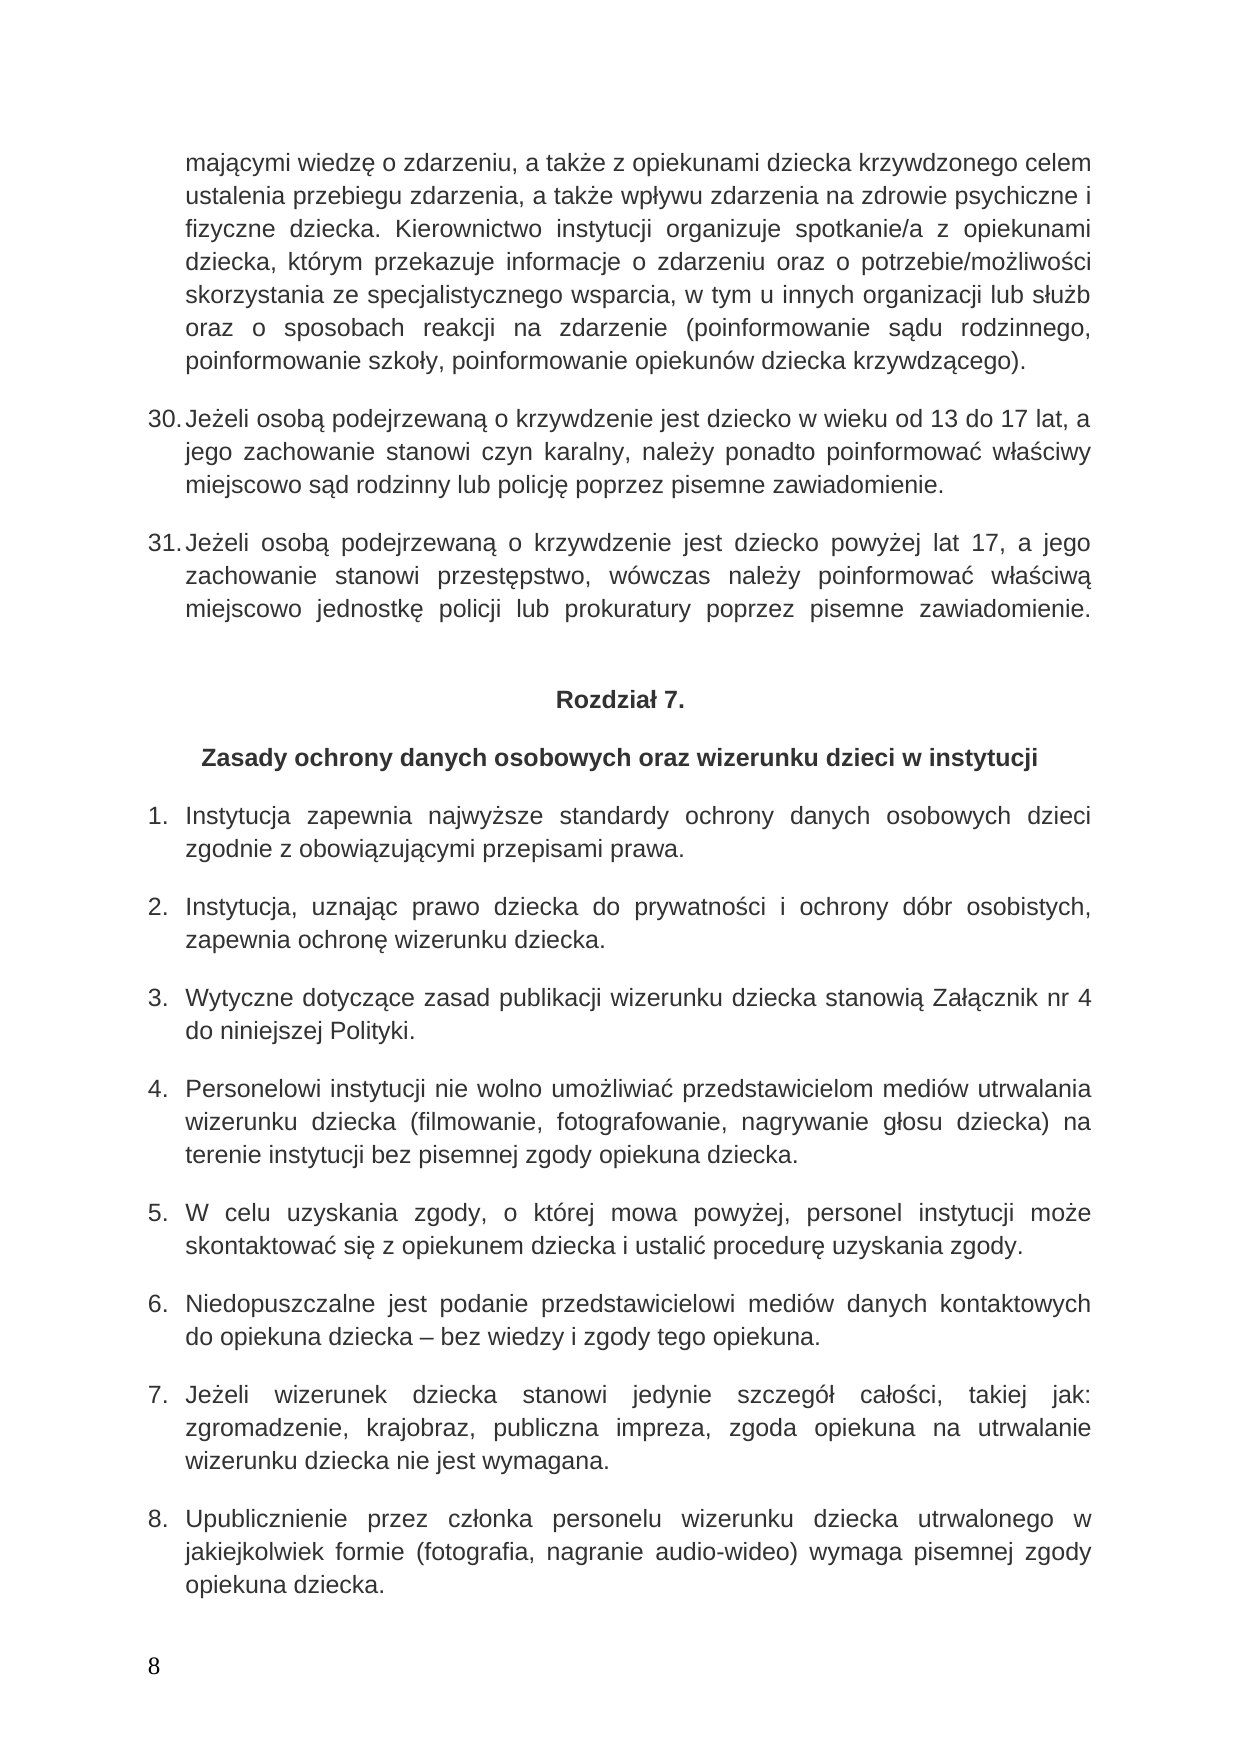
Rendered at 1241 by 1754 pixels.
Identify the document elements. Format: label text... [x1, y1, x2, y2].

list mającymi wiedzę o zdarzeniu, a także z opiekunami dziecka krzywdzonego celem ustalenia przebiegu zdarzenia, a także wpływu zdarzenia na zdrowie psychiczne i fizyczne dziecka. Kierownictwo instytucji organizuje spotkanie/a z opiekunami dziecka, którym przekazuje informacje o zdarzeniu oraz o potrzebie/możliwości skorzystania ze specjalistycznego wsparcia, w tym u innych organizacji lub służb oraz o sposobach reakcji na zdarzenie (poinformowanie sądu rodzinnego, poinformowanie szkoły, poinformowanie opiekunów dziecka krzywdzącego). [148, 148, 1093, 374]
list W celu uzyskania zgody, o której mowa powyżej, personel instytucji może skontaktować się z opiekunem dziecka i ustalić procedurę uzyskania zgody. [148, 1198, 1093, 1260]
list Instytucja zapewnia najwyższe standardy ochrony danych osobowych dzieci zgodnie z obowiązującymi przepisami prawa. [148, 801, 1093, 863]
list Instytucja, uznając prawo dziecka do prywatności i ochrony dóbr osobistych, zapewnia ochronę wizerunku dziecka. [148, 892, 1093, 954]
list Upublicznienie przez członka personelu wizerunku dziecka utrwalonego w jakiejkolwiek formie (fotografia, nagranie audio-wideo) wymaga pisemnej zgody opiekuna dziecka. [148, 1504, 1093, 1599]
list Wytyczne dotyczące zasad publikacji wizerunku dziecka stanowią Załącznik nr 4 do niniejszej Polityki. [148, 983, 1093, 1045]
list Jeżeli osobą podejrzewaną o krzywdzenie jest dziecko powyżej lat 17, a jego zachowanie stanowi przestępstwo, wówczas należy poinformować właściwą miejscowo jednostkę policji lub prokuratury poprzez pisemne zawiadomienie. [148, 528, 1093, 656]
list Jeżeli wizerunek dziecka stanowi jedynie szczegół całości, takiej jak: zgromadzenie, krajobraz, publiczna impreza, zgoda opiekuna na utrwalanie wizerunku dziecka nie jest wymagana. [148, 1380, 1093, 1475]
list Personelowi instytucji nie wolno umożliwiać przedstawicielom mediów utrwalania wizerunku dziecka (filmowanie, fotografowanie, nagrywanie głosu dziecka) na terenie instytucji bez pisemnej zgody opiekuna dziecka. [148, 1074, 1093, 1169]
list Niedopuszczalne jest podanie przedstawicielowi mediów danych kontaktowych do opiekuna dziecka – bez wiedzy i zgody tego opiekuna. [148, 1289, 1093, 1351]
list Jeżeli osobą podejrzewaną o krzywdzenie jest dziecko w wieku od 13 do 17 lat, a jego zachowanie stanowi czyn karalny, należy ponadto poinformować właściwy miejscowo sąd rodzinny lub policję poprzez pisemne zawiadomienie. [148, 404, 1093, 498]
text Rozdział 7. [148, 685, 1093, 714]
text Zasady ochrony danych osobowych oraz wizerunku dzieci w instytucji [148, 743, 1093, 772]
